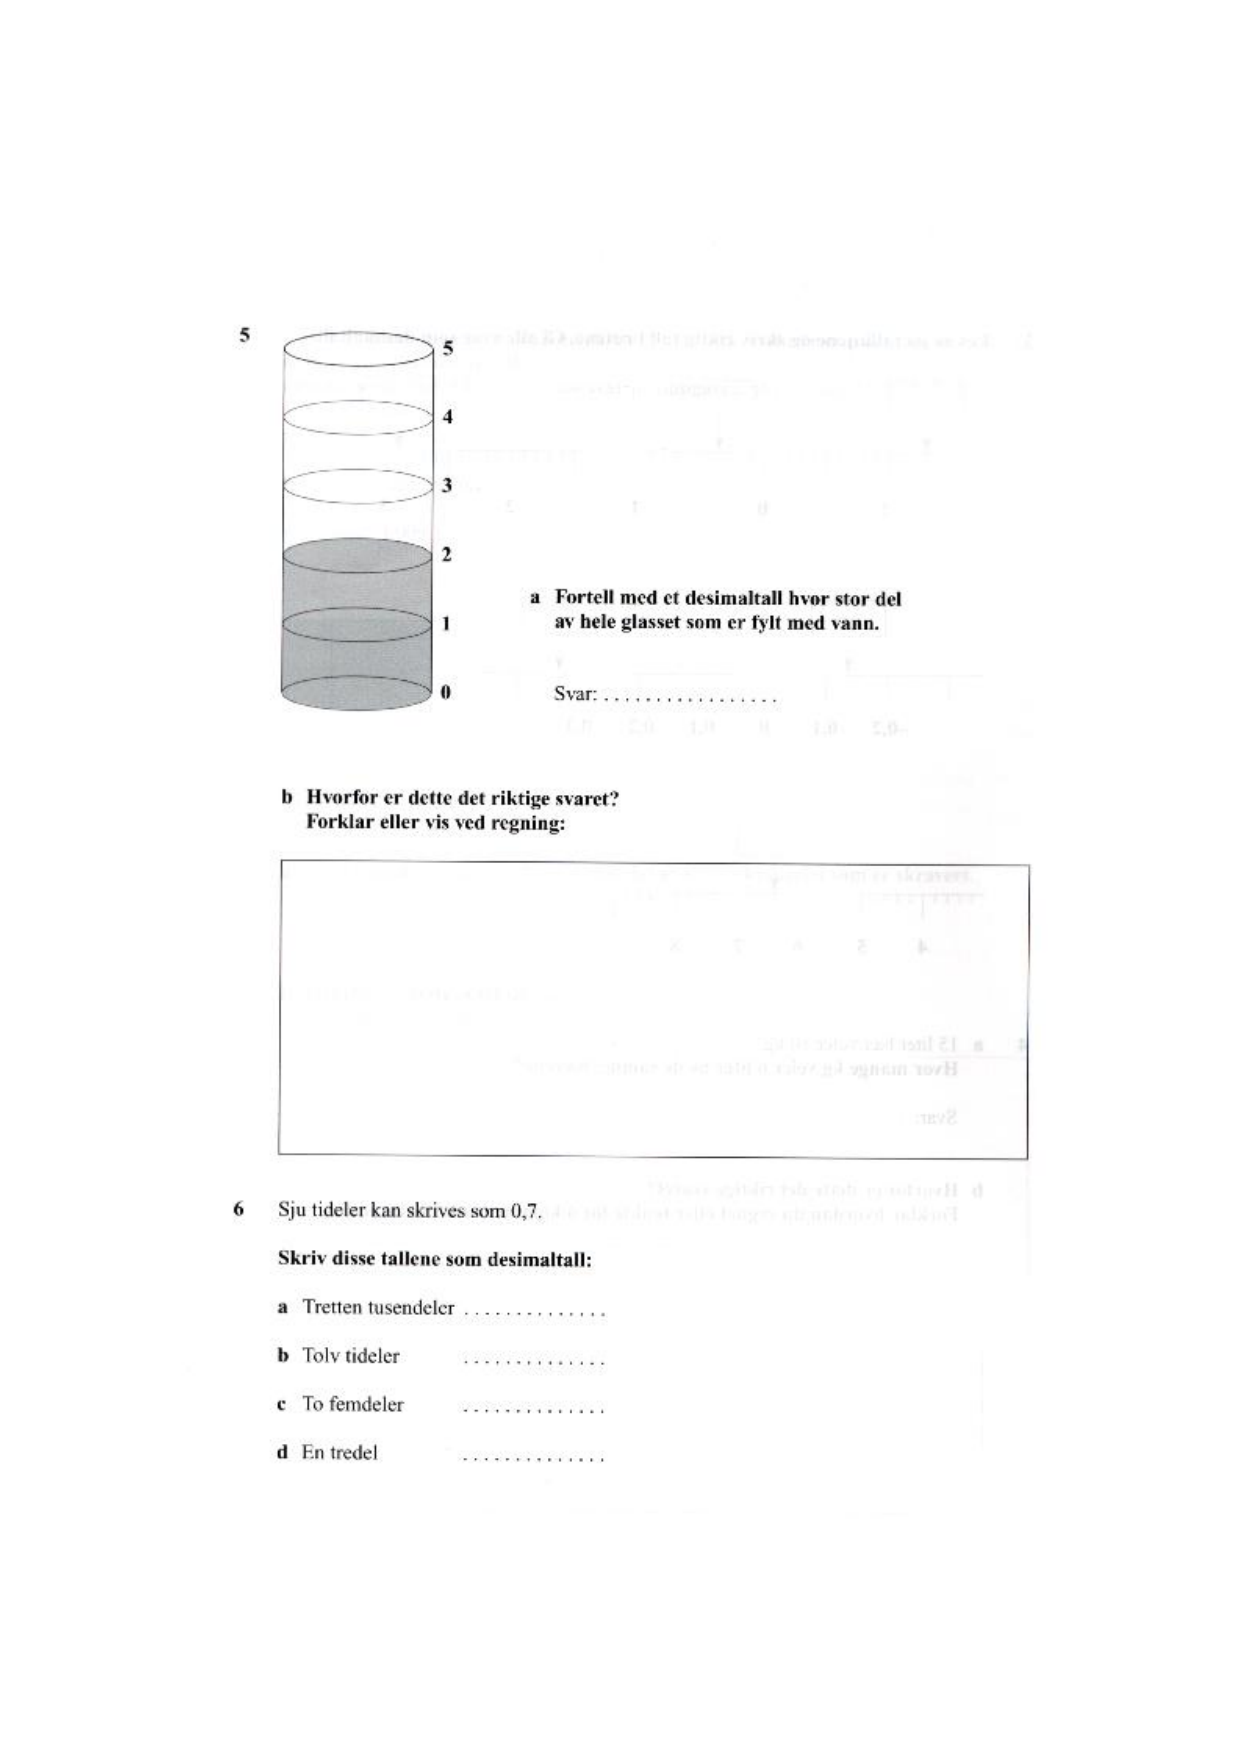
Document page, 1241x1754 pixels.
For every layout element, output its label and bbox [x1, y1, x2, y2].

picture [120, 225, 1121, 1529]
